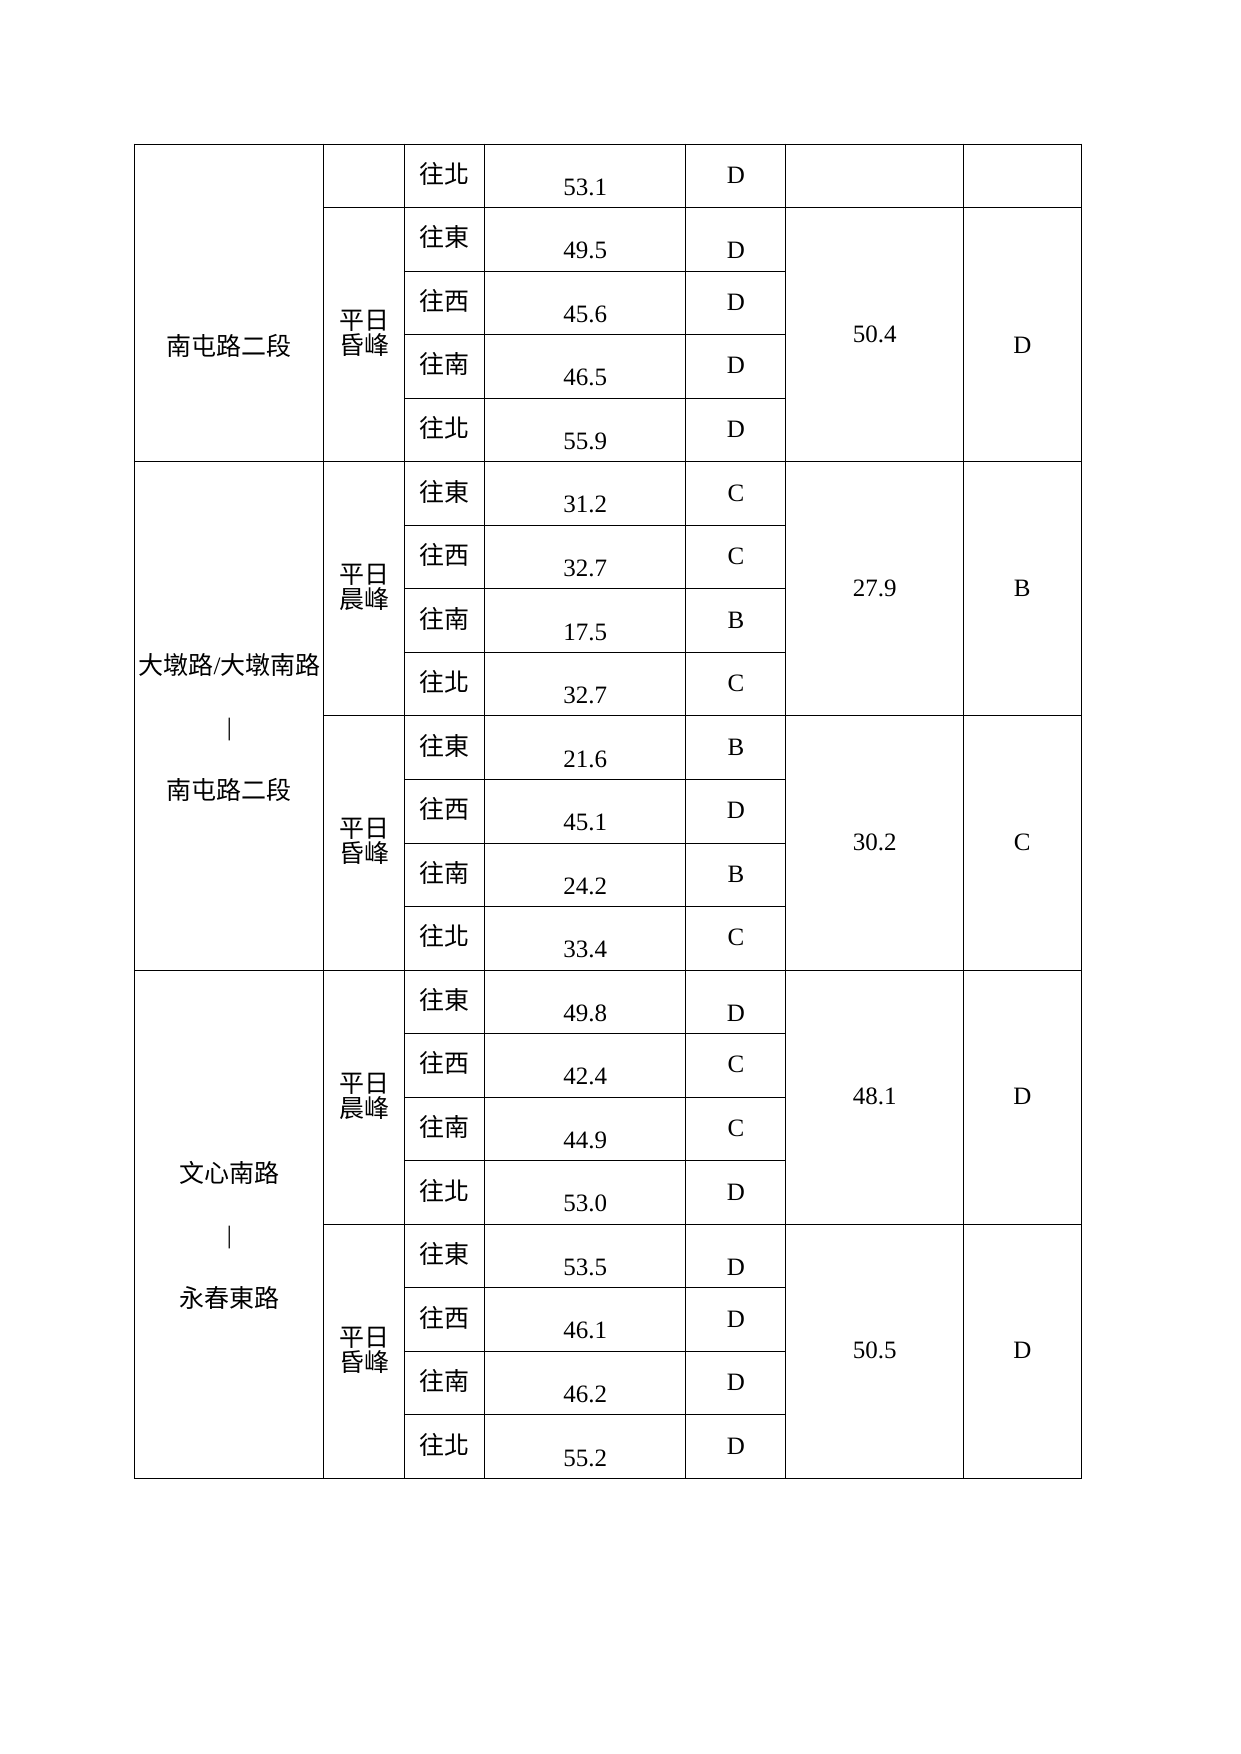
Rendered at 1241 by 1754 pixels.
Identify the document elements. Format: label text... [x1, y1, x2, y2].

table_cell 46.1 [485, 1288, 685, 1351]
table_cell 50.5 [786, 1225, 963, 1478]
table_cell 往南 [405, 335, 484, 398]
table_cell 往東 [405, 208, 484, 271]
table_cell 往東 [405, 716, 484, 779]
table_cell 往北 [405, 653, 484, 715]
table_cell 往北 [405, 1161, 484, 1224]
table_cell 32.7 [485, 526, 685, 588]
table_cell 55.9 [485, 399, 685, 461]
table_cell 往北 [405, 907, 484, 969]
table_cell D [686, 780, 785, 842]
table_cell D [964, 208, 1081, 461]
table_cell B [686, 716, 785, 779]
table_cell 往西 [405, 526, 484, 588]
table_cell 45.1 [485, 780, 685, 842]
table_cell C [686, 1034, 785, 1097]
table_cell D [686, 1352, 785, 1414]
table_cell 往東 [405, 971, 484, 1033]
table_cell D [964, 971, 1081, 1224]
table_cell 27.9 [786, 462, 963, 715]
table_cell D [686, 971, 785, 1033]
table_cell 53.0 [485, 1161, 685, 1224]
table_cell 往西 [405, 1034, 484, 1097]
table_cell 32.7 [485, 653, 685, 715]
table_cell 文心南路 | 永春東路 [135, 971, 323, 1478]
table_cell 44.9 [485, 1098, 685, 1160]
table_cell 往西 [405, 272, 484, 334]
table_cell 48.1 [786, 971, 963, 1224]
table_cell 53.1 [485, 145, 685, 207]
table_cell 31.2 [485, 462, 685, 525]
table_cell 42.4 [485, 1034, 685, 1097]
table_cell D [686, 1415, 785, 1478]
table_cell 往東 [405, 1225, 484, 1287]
table_cell 往南 [405, 1098, 484, 1160]
table_cell 往北 [405, 145, 484, 207]
table_cell 49.8 [485, 971, 685, 1033]
table_cell B [964, 462, 1081, 715]
table_cell 17.5 [485, 589, 685, 652]
table_cell 平日 昏峰 [324, 208, 404, 461]
table_cell [786, 145, 963, 207]
table_cell 33.4 [485, 907, 685, 969]
table_cell 53.5 [485, 1225, 685, 1287]
table_cell 46.5 [485, 335, 685, 398]
table_cell 50.4 [786, 208, 963, 461]
table_cell 平日 昏峰 [324, 716, 404, 969]
table_cell C [686, 653, 785, 715]
table_cell 往南 [405, 1352, 484, 1414]
table_cell D [964, 1225, 1081, 1478]
table_cell 往北 [405, 399, 484, 461]
table_cell D [686, 1161, 785, 1224]
table_cell 往南 [405, 844, 484, 906]
table_cell 南屯路二段 [135, 145, 323, 461]
table_cell C [686, 907, 785, 969]
table_cell B [686, 589, 785, 652]
table_cell C [686, 1098, 785, 1160]
table_cell D [686, 335, 785, 398]
table_cell 大墩路/大墩南路 | 南屯路二段 [135, 462, 323, 969]
table_cell 往東 [405, 462, 484, 525]
table_cell D [686, 145, 785, 207]
table_cell D [686, 399, 785, 461]
table_cell D [686, 208, 785, 271]
table_cell 往南 [405, 589, 484, 652]
table_cell 30.2 [786, 716, 963, 969]
table_cell B [686, 844, 785, 906]
table_cell 往西 [405, 780, 484, 842]
table_cell 45.6 [485, 272, 685, 334]
table_cell D [686, 1288, 785, 1351]
table_cell 往北 [405, 1415, 484, 1478]
table_cell 21.6 [485, 716, 685, 779]
table_cell 平日 晨峰 [324, 971, 404, 1224]
table_cell 24.2 [485, 844, 685, 906]
table_cell D [686, 1225, 785, 1287]
table_cell C [686, 526, 785, 588]
table_cell 平日 昏峰 [324, 1225, 404, 1478]
table_cell C [964, 716, 1081, 969]
table_cell 46.2 [485, 1352, 685, 1414]
table_cell [964, 145, 1081, 207]
table_cell D [686, 272, 785, 334]
table_cell C [686, 462, 785, 525]
table_cell [324, 145, 404, 207]
table_cell 往西 [405, 1288, 484, 1351]
table_cell 49.5 [485, 208, 685, 271]
table_cell 平日 晨峰 [324, 462, 404, 715]
table_cell 55.2 [485, 1415, 685, 1478]
